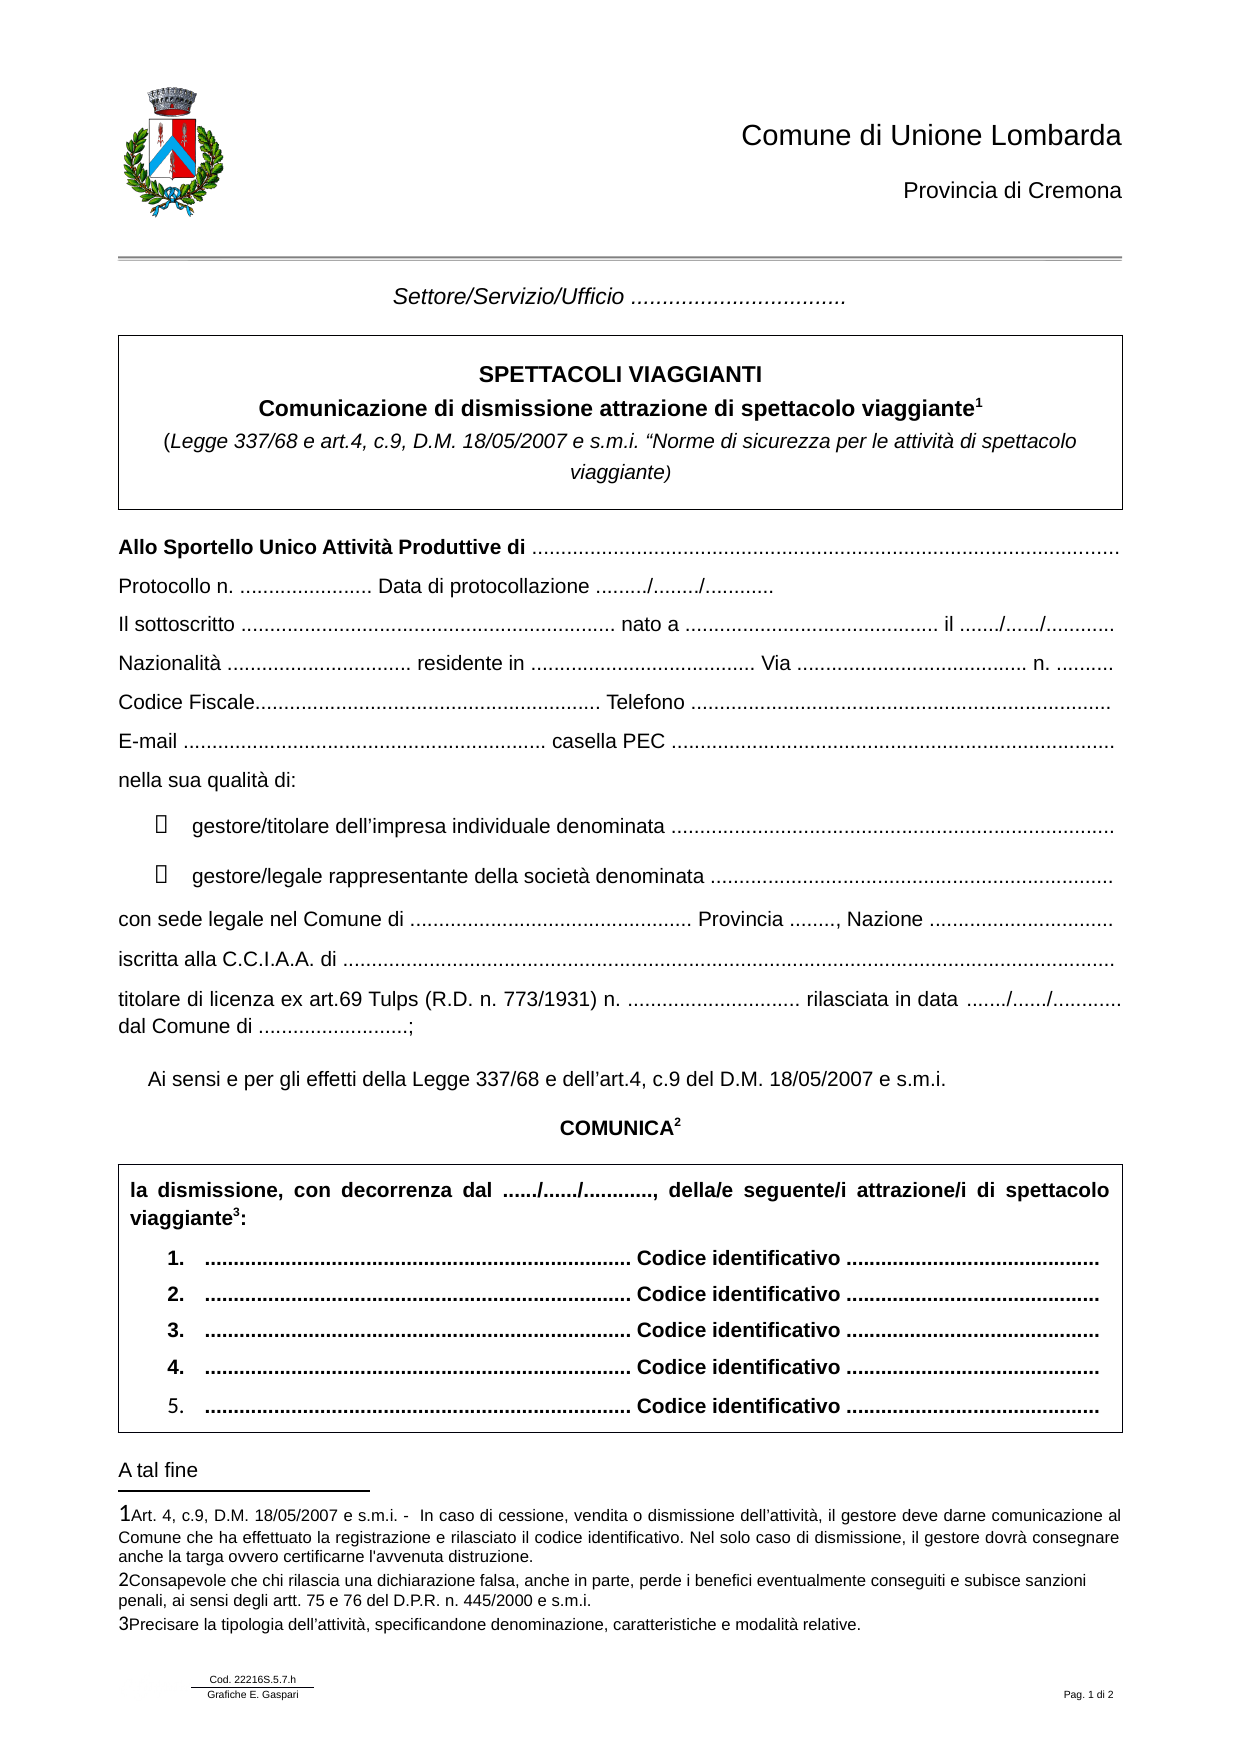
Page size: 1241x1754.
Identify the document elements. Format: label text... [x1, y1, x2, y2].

text con sede legale nel Comune di ................................................. Provincia ........, Nazione ................................ [118, 906, 1122, 930]
picture [122, 87, 224, 219]
text nella sua qualità di: [118, 768, 1122, 792]
text Comune di Unione Lombarda [224, 118, 1122, 152]
text Settore/Servizio/Ufficio .................................. [118, 283, 1122, 309]
text  gestore/titolare dell’impresa individuale denominata ............................................................................. [153, 807, 1122, 841]
table_header SPETTACOLI VIAGGIANTI Comunicazione di dismissione attrazione di spettacolo viaggiante (Legge 337/68 e art.4, c.9, D.M. 18/05/2007 e s.m.i. “Norme di sicurezza per le attività di spettacolo viaggiante) [119, 336, 1122, 508]
text  gestore/legale rappresentante della società denominata ...................................................................... [153, 856, 1122, 891]
text Consapevole che chi rilascia una dichiarazione falsa, anche in parte, perde i benefici eventualmente conseguiti e subisce sanzioni penali, ai sensi degli artt. 75 e 76 del D.P.R. n. 445/2000 e s.m.i. [118, 1566, 1122, 1610]
text A tal fine [118, 1458, 1122, 1482]
text titolare di licenza ex art.69 Tulps (R.D. n. 773/1931) n. .............................. rilasciata in data ......./....../............ dal Comune di ..........................; [118, 986, 1122, 1038]
text Protocollo n. ....................... Data di protocollazione ........./......../............ [118, 573, 1122, 597]
text iscritta alla C.C.I.A.A. di ...................................................................................................................................... [118, 946, 1122, 970]
text Il sottoscritto ................................................................. nato a ............................................ il ......./....../............ [118, 612, 1122, 636]
table_header la dismissione, con decorrenza dal ....../....../............, della/e seguente/i attrazione/i di spettacolo viaggiante: .......................................................................... Codice identificativo ............................................ .......................................................................... Codice identificativo ............................................ .......................................................................... Codice identificativo ............................................ .......................................................................... Codice identificativo ............................................ .......................................................................... Codice identificativo ............................................ [119, 1165, 1122, 1432]
text Nazionalità ................................ residente in ....................................... Via ........................................ n. .......... [118, 651, 1122, 675]
text Ai sensi e per gli effetti della Legge 337/68 e dell’art.4, c.9 del D.M. 18/05/2007 e s.m.i. [118, 1066, 1122, 1090]
subtitle COMUNICA [118, 1115, 1122, 1139]
text Provincia di Cremona [224, 177, 1122, 204]
text E-mail ............................................................... casella PEC ............................................................................. [118, 729, 1122, 753]
text Allo Sportello Unico Attività Produttive di [118, 534, 1122, 558]
text Codice Fiscale............................................................ Telefono ......................................................................... [118, 690, 1122, 714]
